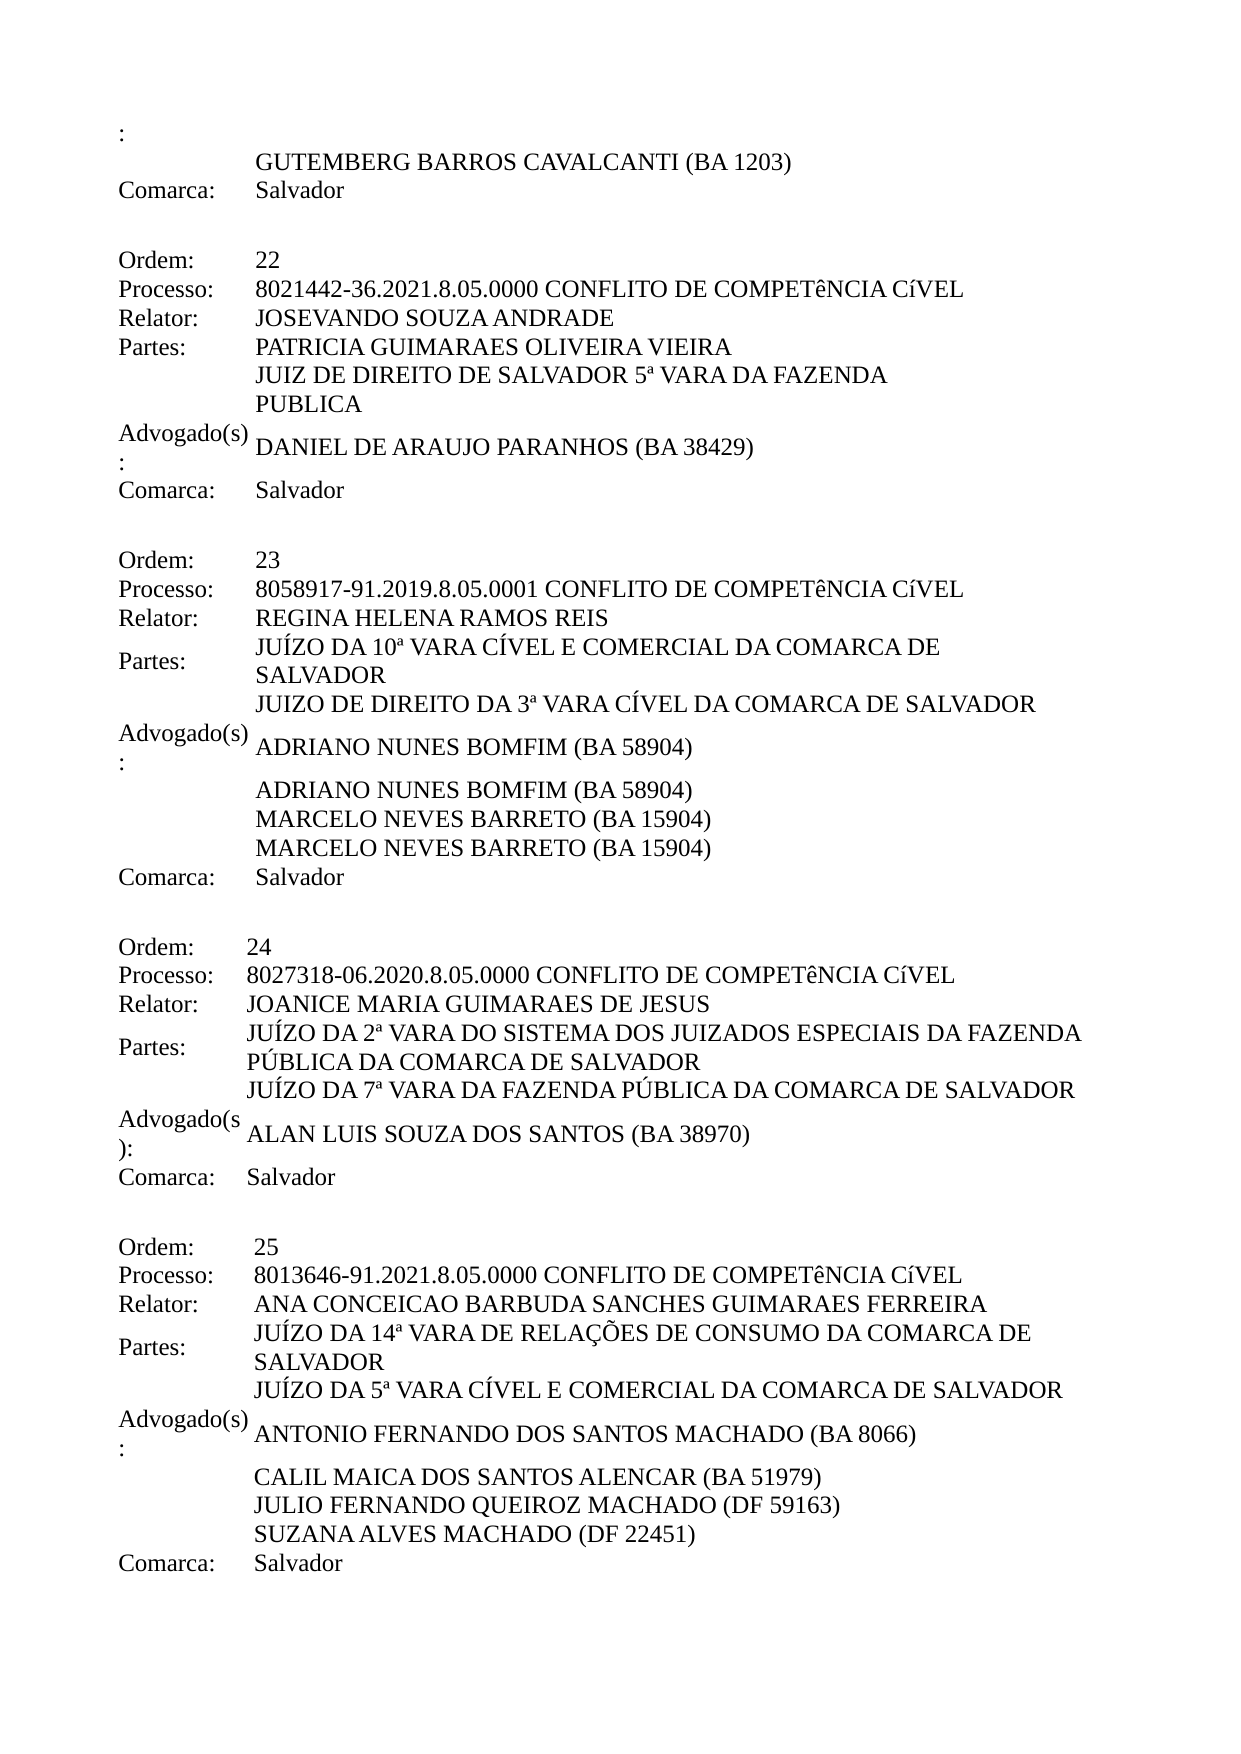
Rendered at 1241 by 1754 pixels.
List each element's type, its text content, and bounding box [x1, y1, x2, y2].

table_cell Partes: [118, 1018, 246, 1076]
table_cell : [118, 118, 255, 147]
table_cell JUÍZO DA 2ª VARA DO SISTEMA DOS JUIZADOS ESPECIAIS DA FAZENDA PÚBLICA DA COMARCA DE SALVADOR [246, 1018, 1122, 1076]
table_cell Processo: [118, 1261, 254, 1289]
table_cell Comarca: [118, 176, 255, 204]
table_cell Relator: [118, 989, 246, 1018]
table_cell JOANICE MARIA GUIMARAES DE JESUS [246, 989, 1122, 1018]
table_cell Advogado(s): [118, 1404, 254, 1462]
table_header 24 [246, 932, 1122, 961]
table_cell Salvador [254, 1548, 1122, 1577]
table_cell MARCELO NEVES BARRETO (BA 15904) [255, 804, 1071, 833]
table_cell Salvador [255, 476, 996, 504]
table_cell Advogado(s): [118, 418, 255, 476]
table_cell Processo: [118, 274, 255, 303]
table_cell CALIL MAICA DOS SANTOS ALENCAR (BA 51979) [254, 1462, 1122, 1491]
table_cell JUÍZO DA 10ª VARA CÍVEL E COMERCIAL DA COMARCA DE SALVADOR [255, 632, 1071, 689]
table_cell Salvador [255, 862, 1071, 891]
table_header Ordem: [118, 246, 255, 274]
table_cell [118, 804, 255, 833]
table_cell Advogado(s): [118, 1104, 246, 1162]
table_cell Salvador [255, 176, 1092, 204]
table_cell PATRICIA GUIMARAES OLIVEIRA VIEIRA [255, 332, 996, 361]
table_header 22 [255, 246, 996, 274]
table_cell ANTONIO FERNANDO DOS SANTOS MACHADO (BA 8066) [254, 1404, 1122, 1462]
table_cell [118, 1462, 254, 1491]
table_cell [118, 1519, 254, 1548]
table_cell JULIO FERNANDO QUEIROZ MACHADO (DF 59163) [254, 1491, 1122, 1519]
table_cell JUÍZO DA 7ª VARA DA FAZENDA PÚBLICA DA COMARCA DE SALVADOR [246, 1076, 1122, 1104]
table_cell [118, 689, 255, 718]
table_cell [118, 361, 255, 418]
table_cell Salvador [246, 1162, 1122, 1191]
table_cell 8058917-91.2019.8.05.0001 CONFLITO DE COMPETêNCIA CíVEL [255, 574, 1071, 603]
table_header Ordem: [118, 932, 246, 961]
table_cell JUIZ DE DIREITO DE SALVADOR 5ª VARA DA FAZENDA PUBLICA [255, 361, 996, 418]
table_cell Partes: [118, 332, 255, 361]
table_cell ADRIANO NUNES BOMFIM (BA 58904) [255, 776, 1071, 804]
table_cell Comarca: [118, 476, 255, 504]
table_cell Relator: [118, 1289, 254, 1318]
table_cell JUIZO DE DIREITO DA 3ª VARA CÍVEL DA COMARCA DE SALVADOR [255, 689, 1071, 718]
table_cell 8013646-91.2021.8.05.0000 CONFLITO DE COMPETêNCIA CíVEL [254, 1261, 1122, 1289]
table_cell REGINA HELENA RAMOS REIS [255, 603, 1071, 632]
table_cell Comarca: [118, 862, 255, 891]
table_cell MARCELO NEVES BARRETO (BA 15904) [255, 833, 1071, 862]
table_header 25 [254, 1232, 1122, 1261]
table_cell Processo: [118, 961, 246, 989]
table_cell [118, 1491, 254, 1519]
table_cell Advogado(s): [118, 718, 255, 776]
table_cell DANIEL DE ARAUJO PARANHOS (BA 38429) [255, 418, 996, 476]
table_cell ALAN LUIS SOUZA DOS SANTOS (BA 38970) [246, 1104, 1122, 1162]
table_cell SUZANA ALVES MACHADO (DF 22451) [254, 1519, 1122, 1548]
table_cell [118, 147, 255, 176]
table_cell [118, 833, 255, 862]
table_cell 8027318-06.2020.8.05.0000 CONFLITO DE COMPETêNCIA CíVEL [246, 961, 1122, 989]
table_cell Partes: [118, 632, 255, 689]
table_cell JUÍZO DA 14ª VARA DE RELAÇÕES DE CONSUMO DA COMARCA DE SALVADOR [254, 1318, 1122, 1376]
table_cell Relator: [118, 303, 255, 332]
table_cell 8021442-36.2021.8.05.0000 CONFLITO DE COMPETêNCIA CíVEL [255, 274, 996, 303]
table_cell JOSEVANDO SOUZA ANDRADE [255, 303, 996, 332]
table_cell [118, 1076, 246, 1104]
table_header Ordem: [118, 1232, 254, 1261]
table_header Ordem: [118, 546, 255, 574]
table_cell [255, 118, 1092, 147]
table_cell ADRIANO NUNES BOMFIM (BA 58904) [255, 718, 1071, 776]
table_cell GUTEMBERG BARROS CAVALCANTI (BA 1203) [255, 147, 1092, 176]
table_cell Comarca: [118, 1162, 246, 1191]
table_cell Comarca: [118, 1548, 254, 1577]
table_cell ANA CONCEICAO BARBUDA SANCHES GUIMARAES FERREIRA [254, 1289, 1122, 1318]
table_cell Partes: [118, 1318, 254, 1376]
table_cell JUÍZO DA 5ª VARA CÍVEL E COMERCIAL DA COMARCA DE SALVADOR [254, 1376, 1122, 1404]
table_cell [118, 1376, 254, 1404]
table_cell [118, 776, 255, 804]
table_header 23 [255, 546, 1071, 574]
table_cell Processo: [118, 574, 255, 603]
table_cell Relator: [118, 603, 255, 632]
